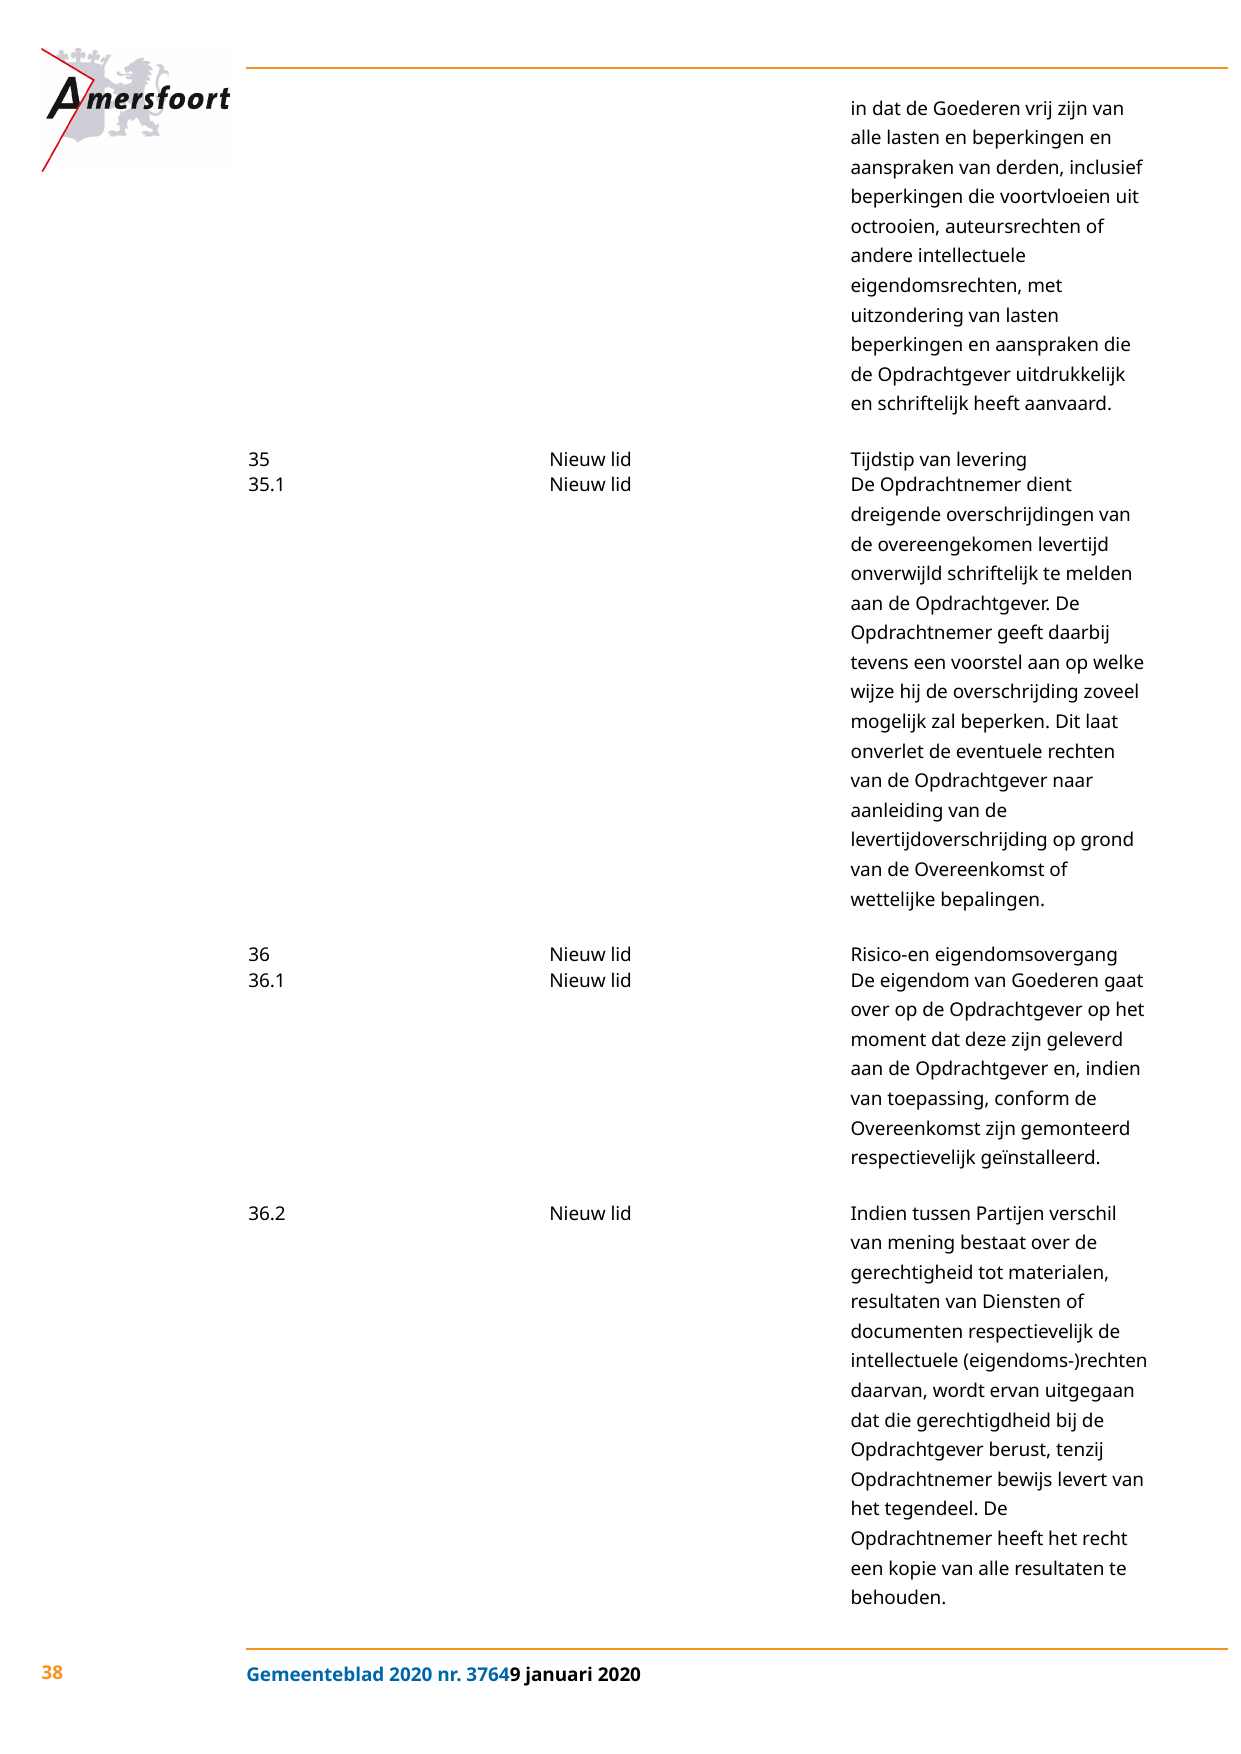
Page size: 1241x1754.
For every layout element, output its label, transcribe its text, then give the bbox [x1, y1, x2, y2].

table_cell [248, 95, 549, 446]
table_cell 36 [248, 941, 549, 967]
table_cell in dat de Goederen vrij zijn van alle lasten en beperkingen en aanspraken van derden, inclusief beperkingen die voortvloeien uit octrooien, auteursrechten of andere intellectuele eigendomsrechten, met uitzondering van lasten beperkingen en aanspraken die de Opdrachtgever uitdrukkelijk en schriftelijk heeft aanvaard. [850, 95, 1152, 446]
table_cell Nieuw lid [549, 967, 850, 1200]
table_cell 36.2 [248, 1200, 549, 1610]
table_cell 35.1 [248, 472, 549, 941]
table_cell Nieuw lid [549, 1200, 850, 1610]
table_cell Risico-en eigendomsovergang [850, 941, 1152, 967]
table_cell Nieuw lid [549, 472, 850, 941]
table_cell Tijdstip van levering [850, 446, 1152, 472]
picture [41, 47, 231, 172]
table_cell [549, 95, 850, 446]
table_cell De Opdrachtnemer dient dreigende overschrijdingen van de overeengekomen levertijd onverwijld schriftelijk te melden aan de Opdrachtgever. De Opdrachtnemer geeft daarbij tevens een voorstel aan op welke wijze hij de overschrijding zoveel mogelijk zal beperken. Dit laat onverlet de eventuele rechten van de Opdrachtgever naar aanleiding van de levertijdoverschrijding op grond van de Overeenkomst of wettelijke bepalingen. [850, 472, 1152, 941]
table_cell Nieuw lid [549, 446, 850, 472]
table_cell 35 [248, 446, 549, 472]
table_cell De eigendom van Goederen gaat over op de Opdrachtgever op het moment dat deze zijn geleverd aan de Opdrachtgever en, indien van toepassing, conform de Overeenkomst zijn gemonteerd respectievelijk geïnstalleerd. [850, 967, 1152, 1200]
table_cell Nieuw lid [549, 941, 850, 967]
table_cell 36.1 [248, 967, 549, 1200]
table_cell Indien tussen Partijen verschil van mening bestaat over de gerechtigheid tot materialen, resultaten van Diensten of documenten respectievelijk de intellectuele (eigendoms-)rechten daarvan, wordt ervan uitgegaan dat die gerechtigdheid bij de Opdrachtgever berust, tenzij Opdrachtnemer bewijs levert van het tegendeel. De Opdrachtnemer heeft het recht een kopie van alle resultaten te behouden. [850, 1200, 1152, 1610]
